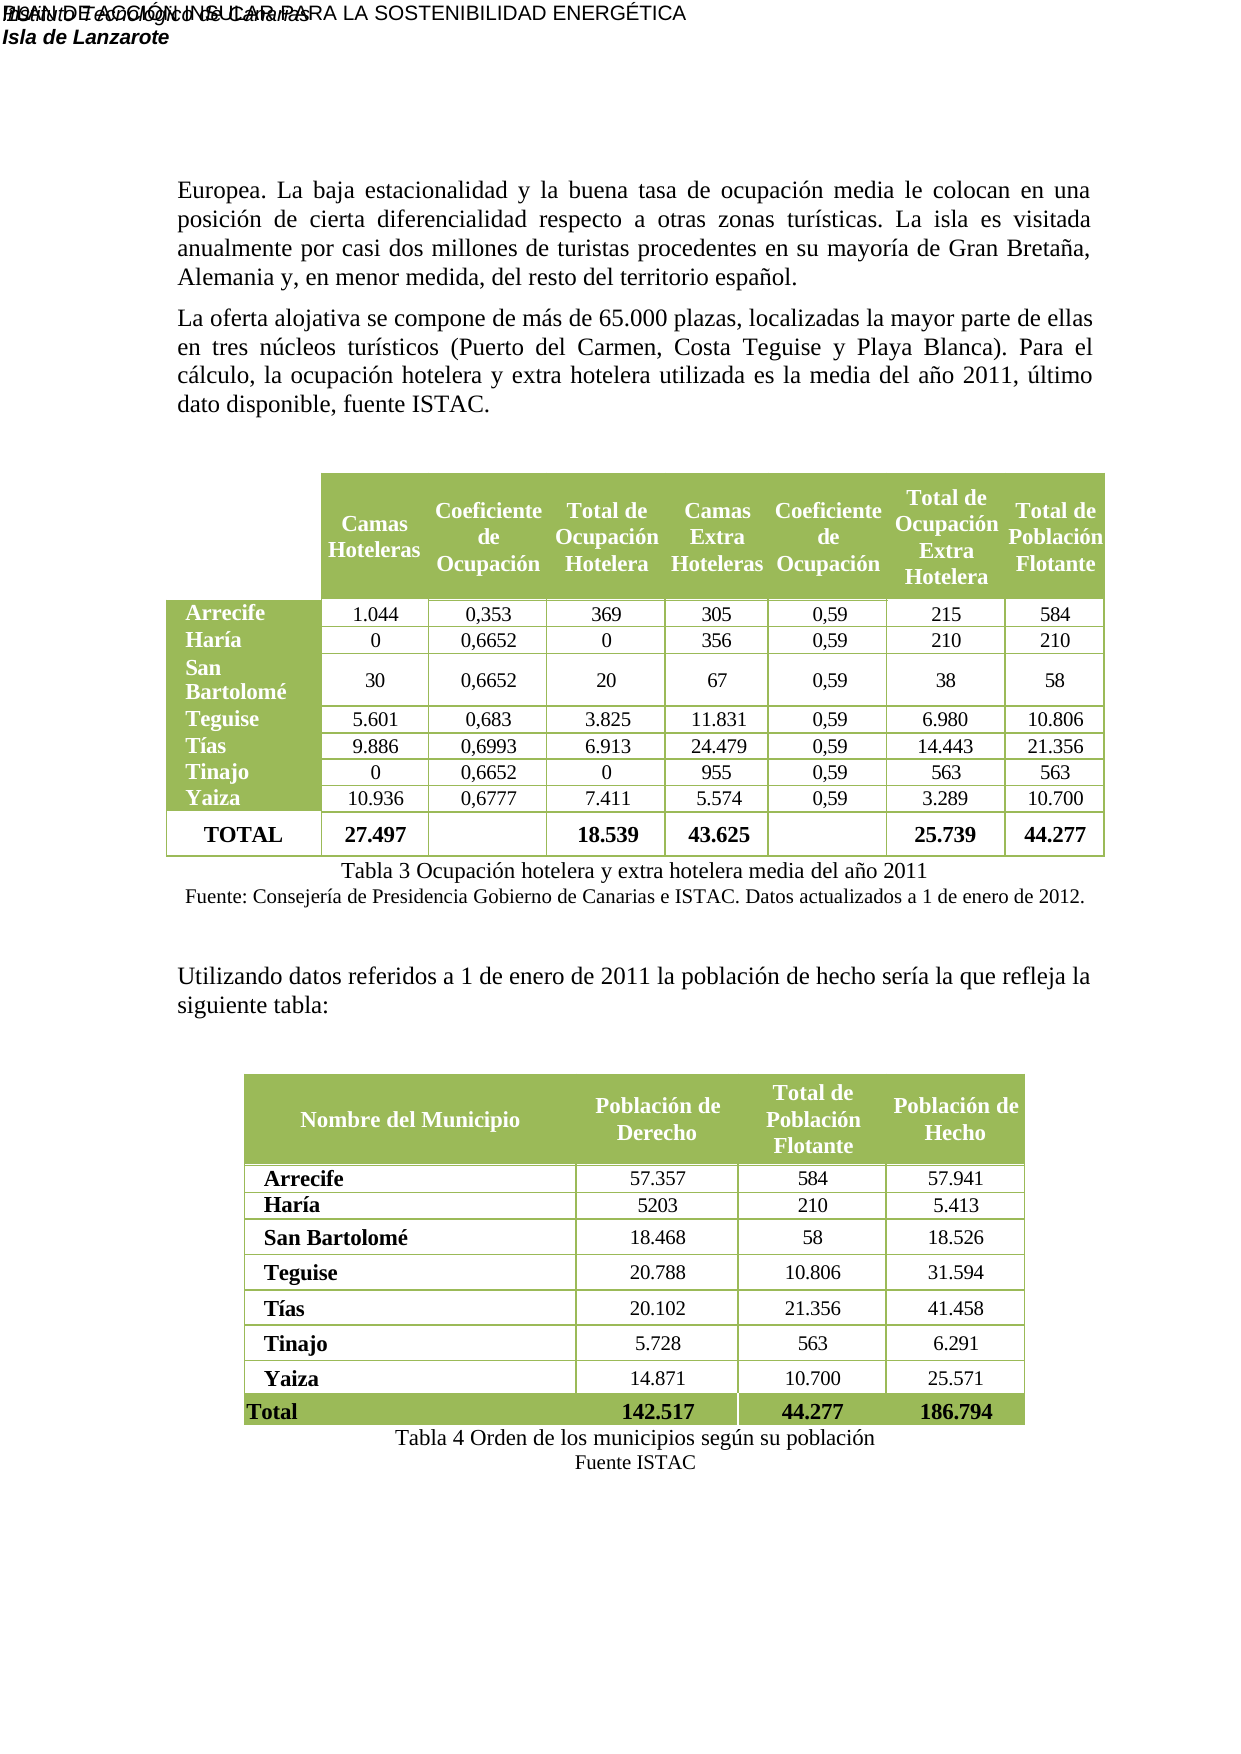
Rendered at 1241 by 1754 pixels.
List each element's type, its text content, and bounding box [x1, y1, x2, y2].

table_cell Yaiza [245, 1361, 575, 1393]
table_cell [769, 813, 886, 855]
table_cell 7.411 [547, 786, 664, 811]
table_cell 0,6652 [429, 760, 546, 785]
table_cell 20.788 [577, 1255, 737, 1289]
text Fuente ISTAC [184, 1450, 1086, 1474]
table_cell 0 [322, 627, 428, 653]
table_cell 10.806 [1006, 707, 1103, 732]
table_header Total de Población Flotante [739, 1074, 885, 1164]
table_cell 0 [322, 760, 428, 785]
table_cell 0,59 [769, 786, 886, 811]
table_cell Arrecife [245, 1166, 575, 1192]
table_cell 43.625 [666, 813, 767, 855]
table_cell 10.936 [322, 786, 428, 811]
table_cell 210 [1006, 627, 1103, 653]
table_cell 584 [1006, 600, 1103, 626]
table_cell Tías [245, 1291, 575, 1324]
table_cell 57.941 [887, 1166, 1024, 1192]
table_cell 6.913 [547, 734, 664, 758]
table_cell 41.458 [887, 1291, 1024, 1324]
table_cell 20.102 [577, 1291, 737, 1324]
table_header Población de Derecho [577, 1074, 737, 1164]
table_cell 0 [547, 760, 664, 785]
table_cell 0,59 [769, 760, 886, 785]
table_cell 5.728 [577, 1326, 737, 1360]
table_cell San Bartolomé [167, 653, 321, 705]
table_cell 38 [887, 654, 1004, 705]
table_cell 1.044 [322, 600, 428, 626]
table_cell 6.980 [887, 707, 1004, 732]
text Tabla 4 Orden de los municipios según su población [184, 1425, 1086, 1450]
table_cell 369 [547, 601, 664, 626]
table_cell Tinajo [167, 758, 321, 785]
table_cell 0,59 [769, 627, 886, 653]
table_cell 14.871 [577, 1361, 737, 1393]
text La oferta alojativa se compone de más de 65.000 plazas, localizadas la mayor parte de ellas en tres núcleos turísticos (Puerto del Carmen, Costa Teguise y Playa Blanca). Para el cálculo, la ocupación hotelera y extra hotelera utilizada es la media del año 2011, último dato disponible, fuente ISTAC. [177, 303, 1094, 418]
table_cell 18.526 [887, 1220, 1024, 1253]
table_cell Tinajo [245, 1326, 575, 1360]
table_header Población de Hecho [887, 1074, 1024, 1164]
table_cell 5.574 [666, 786, 767, 811]
table_cell 6.291 [887, 1326, 1024, 1360]
table_cell 18.468 [577, 1220, 737, 1253]
table_cell 3.825 [547, 707, 664, 732]
table_cell 215 [887, 600, 1004, 626]
table_cell 5.601 [322, 707, 428, 732]
table_cell 0,683 [429, 707, 546, 732]
table_cell Tías [167, 732, 321, 758]
table_cell 57.357 [577, 1166, 737, 1192]
table_cell 5203 [577, 1193, 737, 1218]
table_header Camas Hoteleras [322, 473, 428, 599]
table_cell 20 [547, 654, 664, 705]
table_cell 44.277 [739, 1398, 886, 1425]
table_cell 9.886 [322, 734, 428, 758]
text Europea. La baja estacionalidad y la buena tasa de ocupación media le colocan en una posición de cierta diferencialidad respecto a otras zonas turísticas. La isla es visitada anualmente por casi dos millones de turistas procedentes en su mayoría de Gran Bretaña, Alemania y, en menor medida, del resto del territorio español. [177, 176, 1092, 291]
table_cell 563 [739, 1326, 885, 1360]
table_cell 25.571 [887, 1361, 1024, 1393]
table_cell 0,59 [769, 707, 886, 732]
table_cell Yaiza [167, 785, 321, 811]
table_header Coeficiente de Ocupación [429, 473, 546, 599]
table_header Total de Ocupación Extra Hotelera [887, 473, 1004, 599]
table_cell 142.517 [576, 1398, 737, 1425]
table_cell 563 [1006, 760, 1103, 785]
table_cell 0 [547, 627, 664, 653]
table_cell 186.794 [886, 1398, 1024, 1425]
table_cell 18.539 [547, 813, 664, 855]
table_cell 955 [666, 760, 767, 785]
table_cell 0,6777 [429, 786, 546, 811]
table_cell Haría [167, 626, 321, 653]
table_header Camas Extra Hoteleras [666, 473, 767, 599]
table_header Coeficiente de Ocupación [769, 473, 886, 599]
table_cell Total [245, 1398, 576, 1425]
table_cell 30 [322, 654, 428, 705]
table_cell 44.277 [1006, 813, 1103, 855]
table_cell 210 [739, 1193, 885, 1218]
table_cell 27.497 [322, 813, 428, 855]
table_cell 25.739 [887, 813, 1004, 855]
table_cell 584 [739, 1166, 885, 1192]
table_cell 210 [887, 627, 1004, 653]
table_cell TOTAL [167, 811, 321, 855]
text Utilizando datos referidos a 1 de enero de 2011 la población de hecho sería la que refleja la siguiente tabla: [177, 961, 1099, 1019]
table_cell 0,59 [769, 654, 886, 705]
table_cell 0,59 [769, 601, 886, 626]
table_cell 0,6652 [429, 627, 546, 653]
table_cell Teguise [245, 1255, 575, 1289]
table_cell 21.356 [1006, 734, 1103, 758]
table_cell 0,353 [429, 601, 546, 626]
table_cell 31.594 [887, 1255, 1024, 1289]
table_cell 24.479 [666, 734, 767, 758]
table_header Total de Población Flotante [1006, 473, 1103, 599]
table_cell 58 [739, 1220, 885, 1253]
table_cell 21.356 [739, 1291, 885, 1324]
table_cell 305 [666, 601, 767, 626]
table_cell 58 [1006, 654, 1103, 705]
table_header [167, 473, 321, 599]
table_cell 356 [666, 627, 767, 653]
table_cell 10.700 [739, 1361, 885, 1393]
table_cell 11.831 [666, 707, 767, 732]
table_cell Teguise [167, 705, 321, 732]
table_cell Arrecife [167, 602, 321, 626]
table_cell 3.289 [887, 786, 1004, 811]
table_cell 10.806 [739, 1255, 885, 1289]
table_cell 0,6993 [429, 734, 546, 758]
table_header Nombre del Municipio [245, 1074, 575, 1164]
table_cell 563 [887, 760, 1004, 785]
table_cell 67 [666, 654, 767, 705]
table_cell 10.700 [1006, 786, 1103, 811]
table_cell Haría [245, 1193, 575, 1218]
table_cell 5.413 [887, 1193, 1024, 1218]
table_cell 0,59 [769, 734, 886, 758]
table_cell 14.443 [887, 734, 1004, 758]
text Tabla 3 Ocupación hotelera y extra hotelera media del año 2011 [183, 857, 1086, 884]
table_cell [429, 813, 546, 855]
table_cell 0,6652 [429, 654, 546, 705]
table_header Total de Ocupación Hotelera [547, 473, 664, 599]
table_cell San Bartolomé [245, 1220, 575, 1253]
text Fuente: Consejería de Presidencia Gobierno de Canarias e ISTAC. Datos actualizados a 1 de enero de 2012. [177, 884, 1093, 908]
